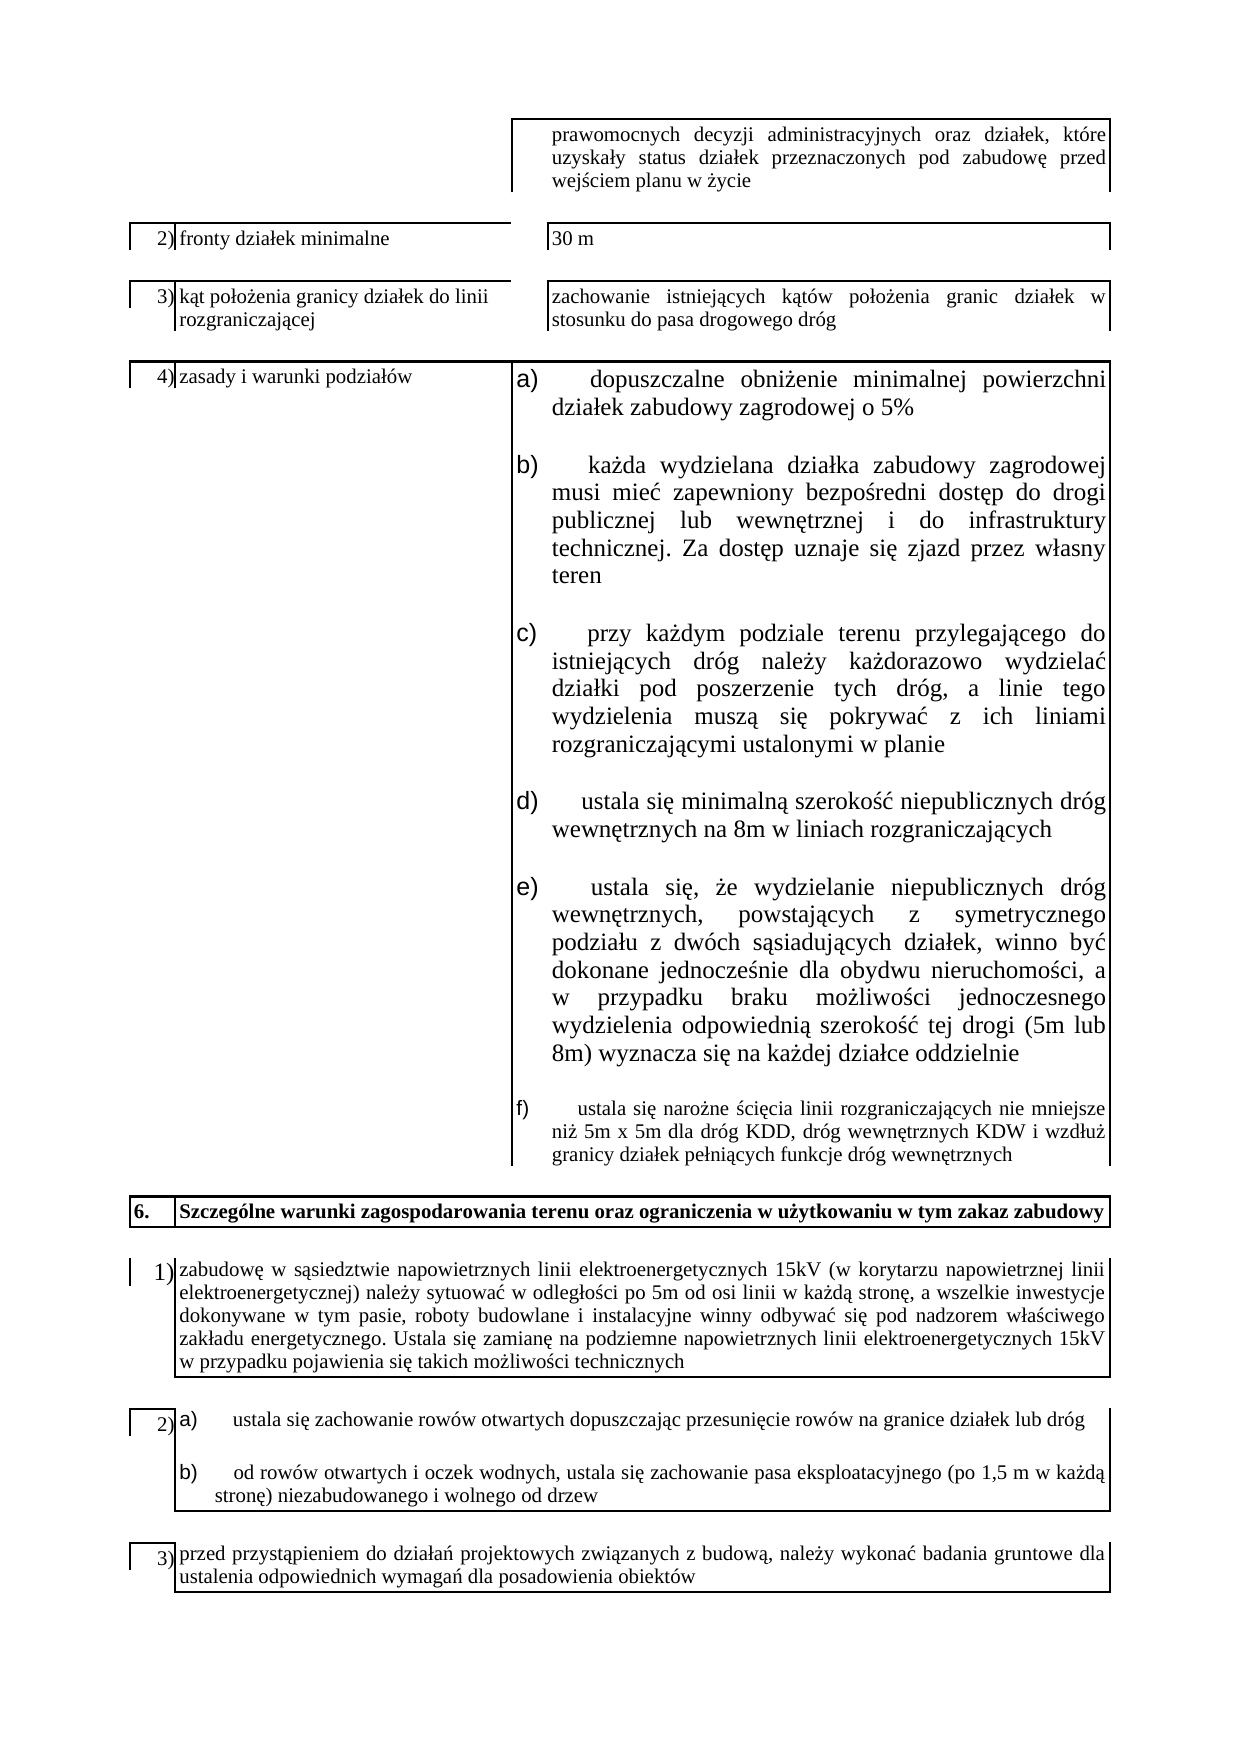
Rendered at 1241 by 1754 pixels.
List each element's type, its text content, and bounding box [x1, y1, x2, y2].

table_cell [174, 1593, 1111, 1623]
table_cell zasady i warunki podziałów [174, 363, 511, 1195]
table_cell 2) [129, 224, 174, 279]
table_cell Szczególne warunki zagospodarowania terenu oraz ograniczenia w użytkowaniu w tym zakaz zabudowy [176, 1198, 1109, 1226]
table_cell 3) [129, 1544, 174, 1623]
table_cell fronty działek minimalne [174, 224, 511, 279]
table_cell [174, 1228, 1111, 1258]
table_cell 6. [131, 1198, 174, 1226]
table_cell [174, 118, 511, 222]
table_cell [174, 1378, 1111, 1408]
table_cell 1) [129, 1258, 174, 1408]
table_cell 2) [129, 1410, 174, 1542]
table_cell prawomocnych decyzji administracyjnych oraz działek, które uzyskały status działek przeznaczonych pod zabudowę przed wejściem planu w życie [511, 120, 1111, 222]
table_cell 30 m [511, 222, 1111, 279]
table_cell zabudowę w sąsiedztwie napowietrznych linii elektroenergetycznych 15kV (w korytarzu napowietrznej linii elektroenergetycznej) należy sytuować w odległości po 5m od osi linii w każdą stronę, a wszelkie inwestycje dokonywane w tym pasie, roboty budowlane i instalacyjne winny odbywać się pod nadzorem właściwego zakładu energetycznego. Ustala się zamianę na podziemne napowietrznych linii elektroenergetycznych 15kV w przypadku pojawienia się takich możliwości technicznych [176, 1258, 1109, 1376]
table_cell [174, 1512, 1111, 1542]
table_cell 3) [129, 282, 174, 360]
table_cell a) dopuszczalne obniżenie minimalnej powierzchni działek zabudowy zagrodowej o 5% b) każda wydzielana działka zabudowy zagrodowej musi mieć zapewniony bezpośredni dostęp do drogi publicznej lub wewnętrznej i do infrastruktury technicznej. Za dostęp uznaje się zjazd przez własny teren c) przy każdym podziale terenu przylegającego do istniejących dróg należy każdorazowo wydzielać działki pod poszerzenie tych dróg, a linie tego wydzielenia muszą się pokrywać z ich liniami rozgraniczającymi ustalonymi w planie d) ustala się minimalną szerokość niepublicznych dróg wewnętrznych na 8m w liniach rozgraniczających e) ustala się, że wydzielanie niepublicznych dróg wewnętrznych, powstających z symetrycznego podziału z dwóch sąsiadujących działek, winno być dokonane jednocześnie dla obydwu nieruchomości, a w przypadku braku możliwości jednoczesnego wydzielenia odpowiednią szerokość tej drogi (5m lub 8m) wyznacza się na każdej działce oddzielnie f) ustala się narożne ścięcia linii rozgraniczających nie mniejsze niż 5m x 5m dla dróg KDD, dróg wewnętrznych KDW i wzdłuż granicy działek pełniących funkcje dróg wewnętrznych [511, 363, 1111, 1195]
table_cell zachowanie istniejących kątów położenia granic działek w stosunku do pasa drogowego dróg [511, 280, 1111, 360]
table_cell [129, 1228, 174, 1258]
table_cell 4) [129, 363, 174, 1195]
table_cell [129, 118, 174, 222]
table_cell kąt położenia granicy działek do linii rozgraniczającej [174, 282, 511, 360]
table_cell a) ustala się zachowanie rowów otwartych dopuszczając przesunięcie rowów na granice działek lub dróg b) od rowów otwartych i oczek wodnych, ustala się zachowanie pasa eksploatacyjnego (po 1,5 m w każdą stronę) niezabudowanego i wolnego od drzew [176, 1408, 1109, 1510]
table_cell przed przystąpieniem do działań projektowych związanych z budową, należy wykonać badania gruntowe dla ustalenia odpowiednich wymagań dla posadowienia obiektów [176, 1542, 1109, 1591]
